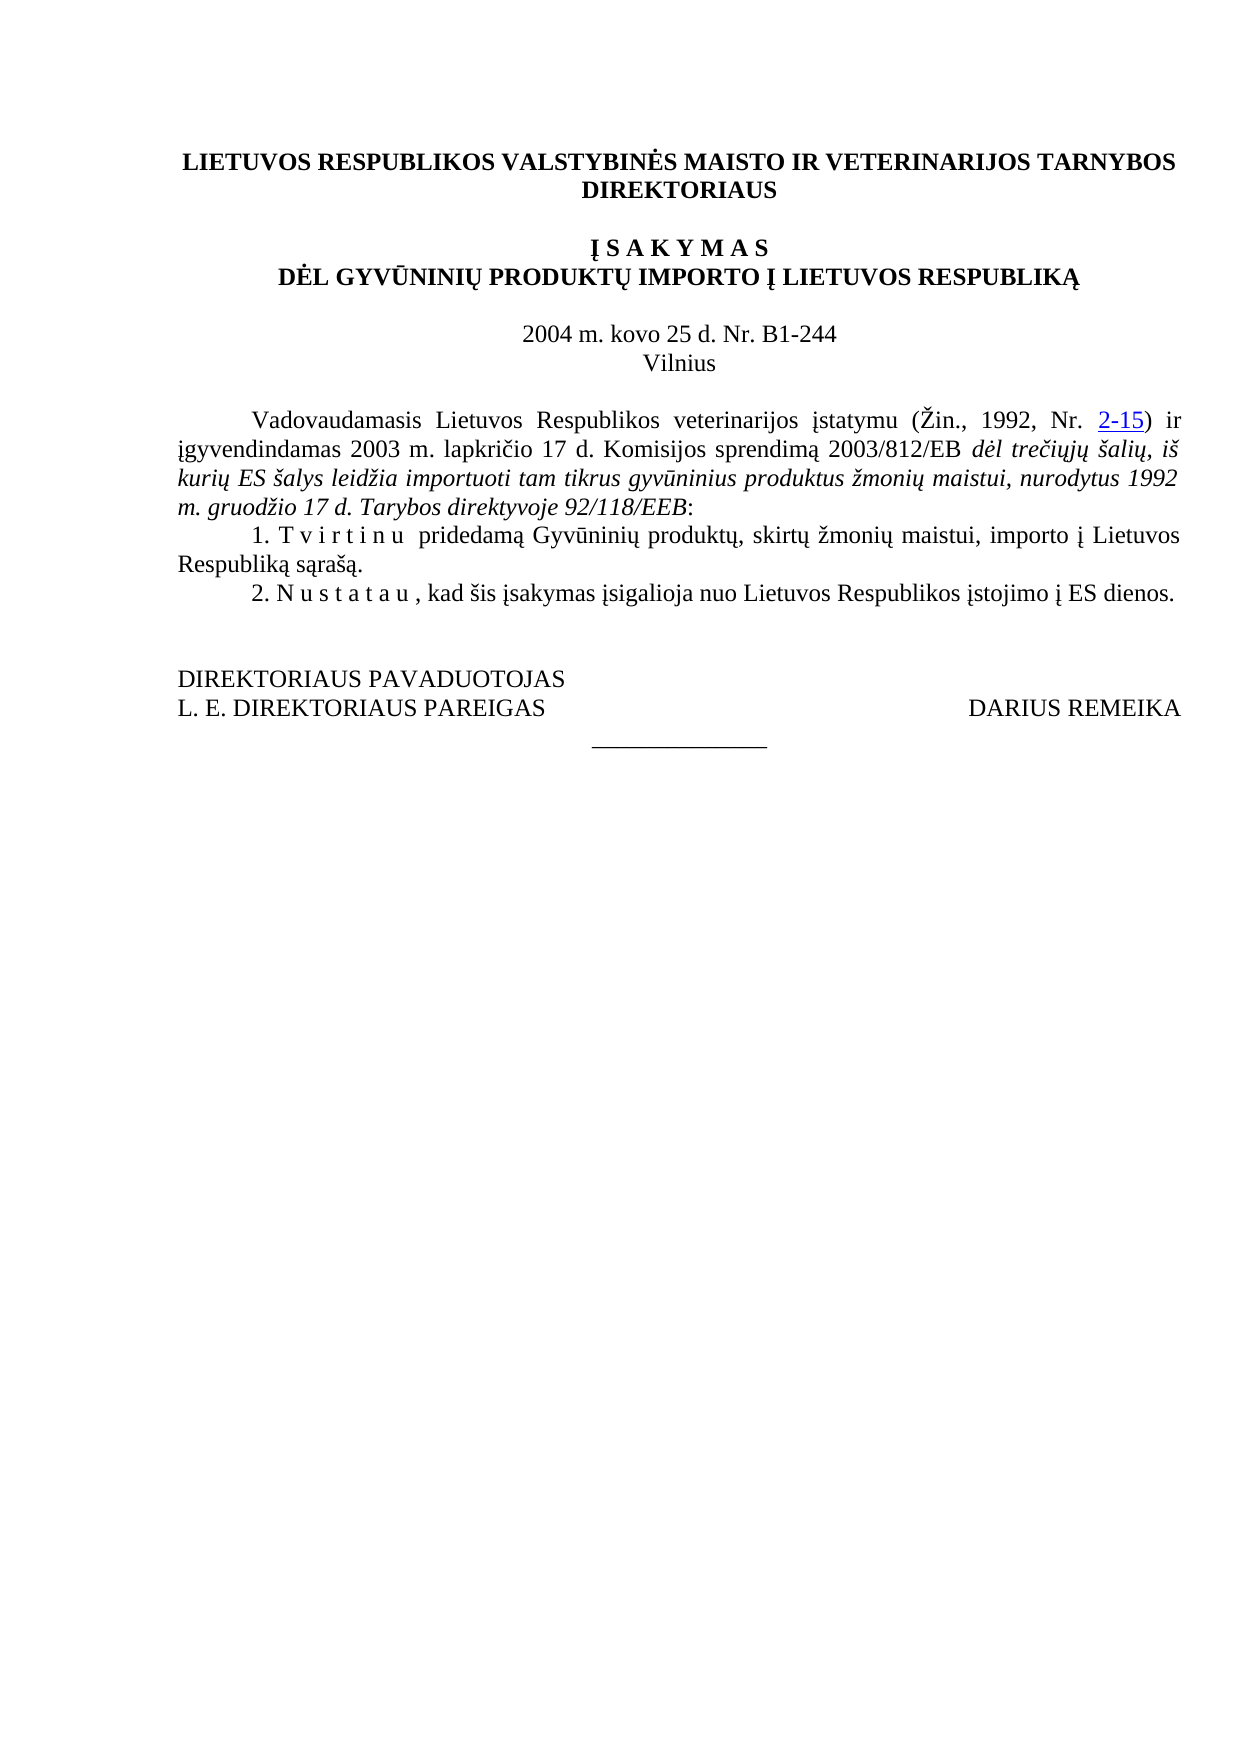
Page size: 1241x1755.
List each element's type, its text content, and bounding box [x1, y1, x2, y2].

text Vilnius [177, 348, 1181, 377]
text l. e. direktoriaus pareigas Darius Remeika [177, 693, 1181, 722]
text Direktoriaus pavaduotojas [177, 664, 1181, 693]
text Į S A K Y M A S [177, 233, 1181, 262]
text LIETUVOS RESPUBLIKOS VALSTYBINĖS MAISTO IR VETERINARIJOS TARNYBOS DIREKTORIAUS [177, 147, 1181, 204]
text 2. Nustatau, kad šis įsakymas įsigalioja nuo Lietuvos Respublikos įstojimo į ES dienos. [177, 578, 1181, 607]
text Vadovaudamasis Lietuvos Respublikos veterinarijos įstatymu (Žin., 1992, Nr. 2-15) ir įgyvendindamas 2003 m. lapkričio 17 d. Komisijos sprendimą 2003/812/EB dėl trečiųjų šalių, iš kurių ES šalys leidžia importuoti tam tikrus gyvūninius produktus žmonių maistui, nurodytus 1992 m. gruodžio 17 d. Tarybos direktyvoje 92/118/EEB: [177, 406, 1181, 521]
text 2004 m. kovo 25 d. Nr. B1-244 [177, 319, 1181, 348]
text DĖL GYVŪNINIŲ PRODUKTŲ IMPORTO Į LIETUVOS RESPUBLIKĄ [177, 262, 1181, 291]
text ______________ [177, 722, 1181, 751]
text 1. Tvirtinu pridedamą Gyvūninių produktų, skirtų žmonių maistui, importo į Lietuvos Respubliką sąrašą. [177, 521, 1181, 578]
